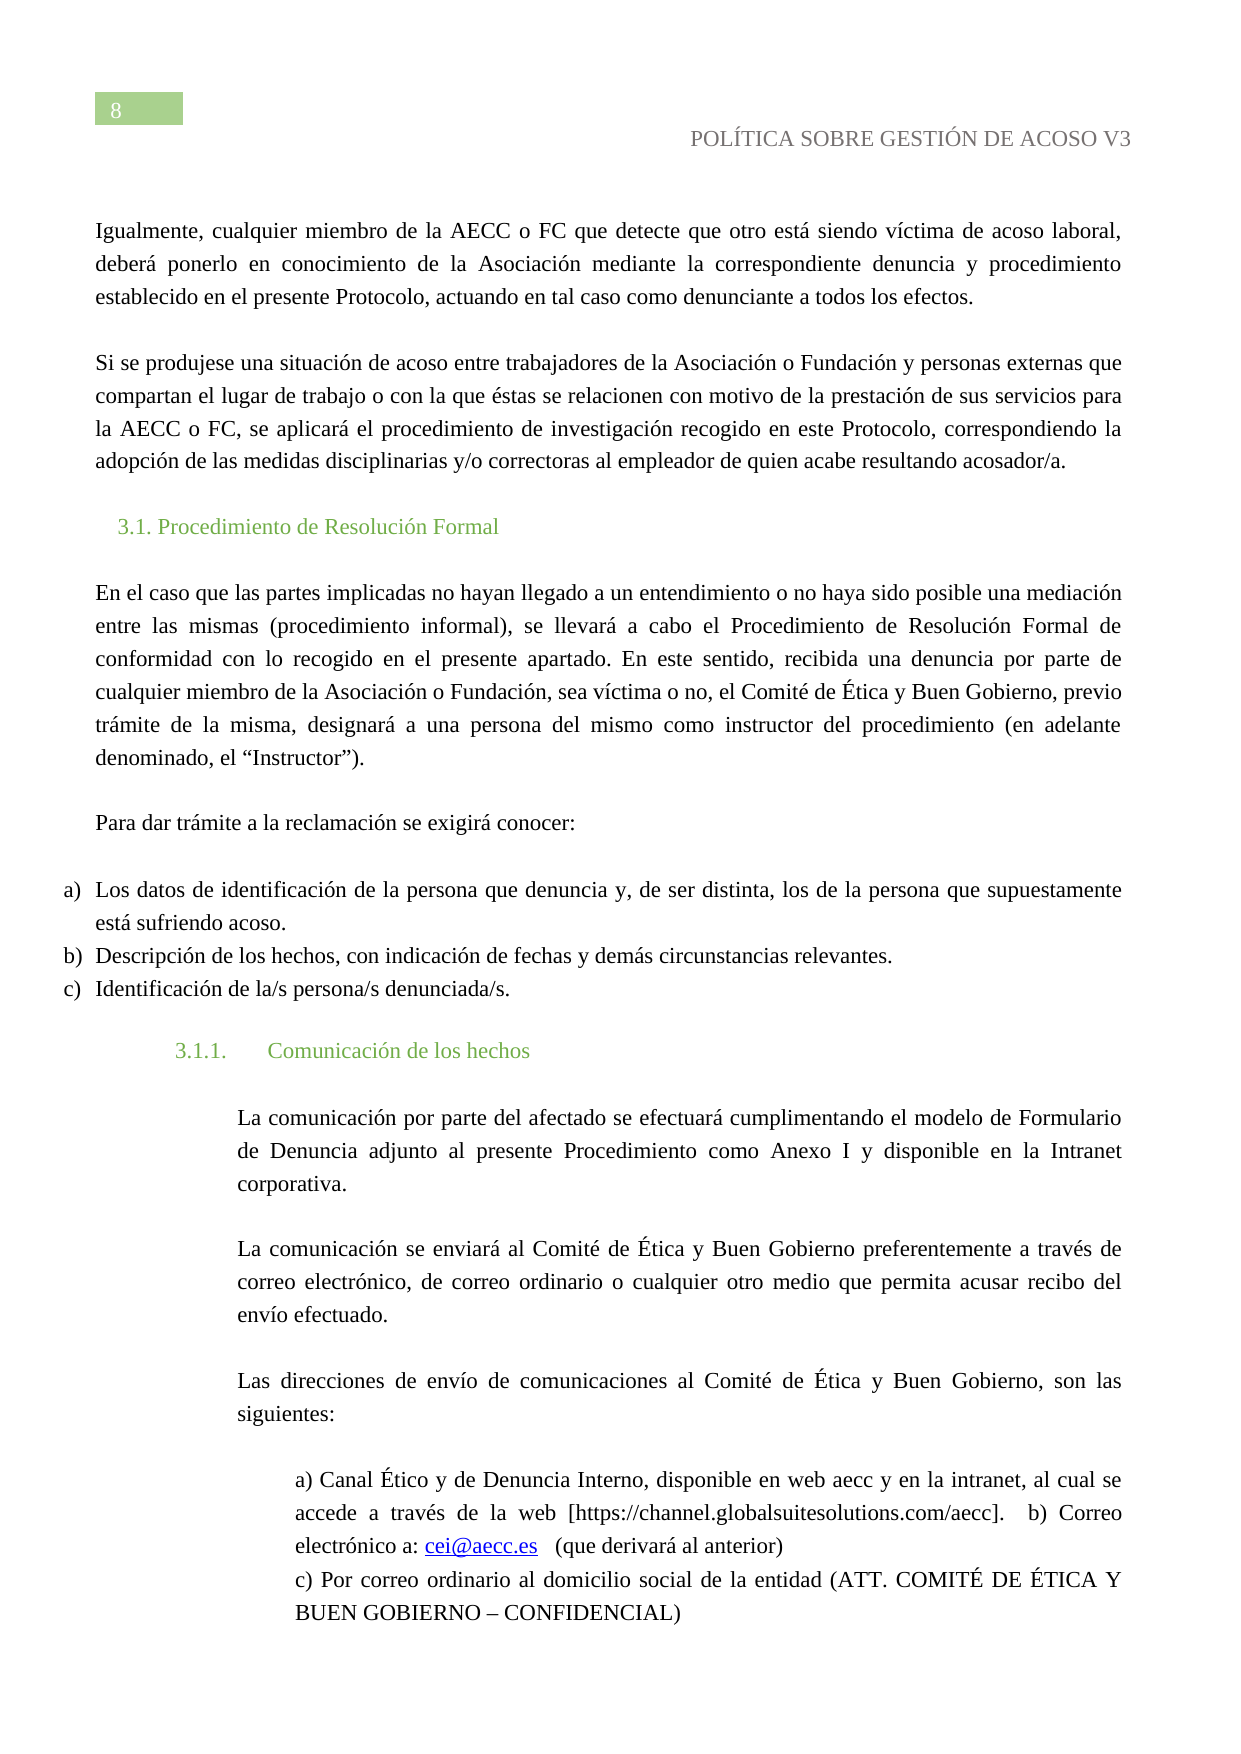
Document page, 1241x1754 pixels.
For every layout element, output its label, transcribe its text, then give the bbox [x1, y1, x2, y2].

list Los datos de identificación de la persona que denuncia y, de ser distinta, los de la persona que supuestamente está sufriendo acoso. [63, 876, 1123, 935]
subtitle 3.1.1. Comunicación de los hechos [95, 1037, 1188, 1065]
text a) Canal Ético y de Denuncia Interno, disponible en web aecc y en la intranet, al cual se accede a través de la web [https://channel.globalsuitesolutions.com/aecc]. b) Correo electrónico a: cei@aecc.es (que derivará al anterior) [295, 1467, 1123, 1559]
text c) Por correo ordinario al domicilio social de la entidad (ATT. COMITÉ DE ÉTICA Y BUEN GOBIERNO – CONFIDENCIAL) [295, 1566, 1123, 1625]
list Descripción de los hechos, con indicación de fechas y demás circunstancias relevantes. [63, 942, 1123, 968]
text En el caso que las partes implicadas no hayan llegado a un entendimiento o no haya sido posible una mediación entre las mismas (procedimiento informal), se llevará a cabo el Procedimiento de Resolución Formal de conformidad con lo recogido en el presente apartado. En este sentido, recibida una denuncia por parte de cualquier miembro de la Asociación o Fundación, sea víctima o no, el Comité de Ética y Buen Gobierno, previo trámite de la misma, designará a una persona del mismo como instructor del procedimiento (en adelante denominado, el “Instructor”). [95, 579, 1123, 770]
text La comunicación se enviará al Comité de Ética y Buen Gobierno preferentemente a través de correo electrónico, de correo ordinario o cualquier otro medio que permita acusar recibo del envío efectuado. [237, 1236, 1123, 1328]
text La comunicación por parte del afectado se efectuará cumplimentando el modelo de Formulario de Denuncia adjunto al presente Procedimiento como Anexo I y disponible en la Intranet corporativa. [237, 1104, 1123, 1196]
list Identificación de la/s persona/s denunciada/s. [63, 975, 1123, 1002]
text Para dar trámite a la reclamación se exigirá conocer: [95, 809, 1123, 836]
subtitle 3.1. Procedimiento de Resolución Formal [117, 513, 1188, 540]
text Si se produjese una situación de acoso entre trabajadores de la Asociación o Fundación y personas externas que compartan el lugar de trabajo o con la que éstas se relacionen con motivo de la prestación de sus servicios para la AECC o FC, se aplicará el procedimiento de investigación recogido en este Protocolo, correspondiendo la adopción de las medidas disciplinarias y/o correctoras al empleador de quien acabe resultando acosador/a. [95, 349, 1123, 474]
text Las direcciones de envío de comunicaciones al Comité de Ética y Buen Gobierno, son las siguientes: [237, 1367, 1123, 1427]
text Igualmente, cualquier miembro de la AECC o FC que detecte que otro está siendo víctima de acoso laboral, deberá ponerlo en conocimiento de la Asociación mediante la correspondiente denuncia y procedimiento establecido en el presente Protocolo, actuando en tal caso como denunciante a todos los efectos. [95, 217, 1123, 309]
